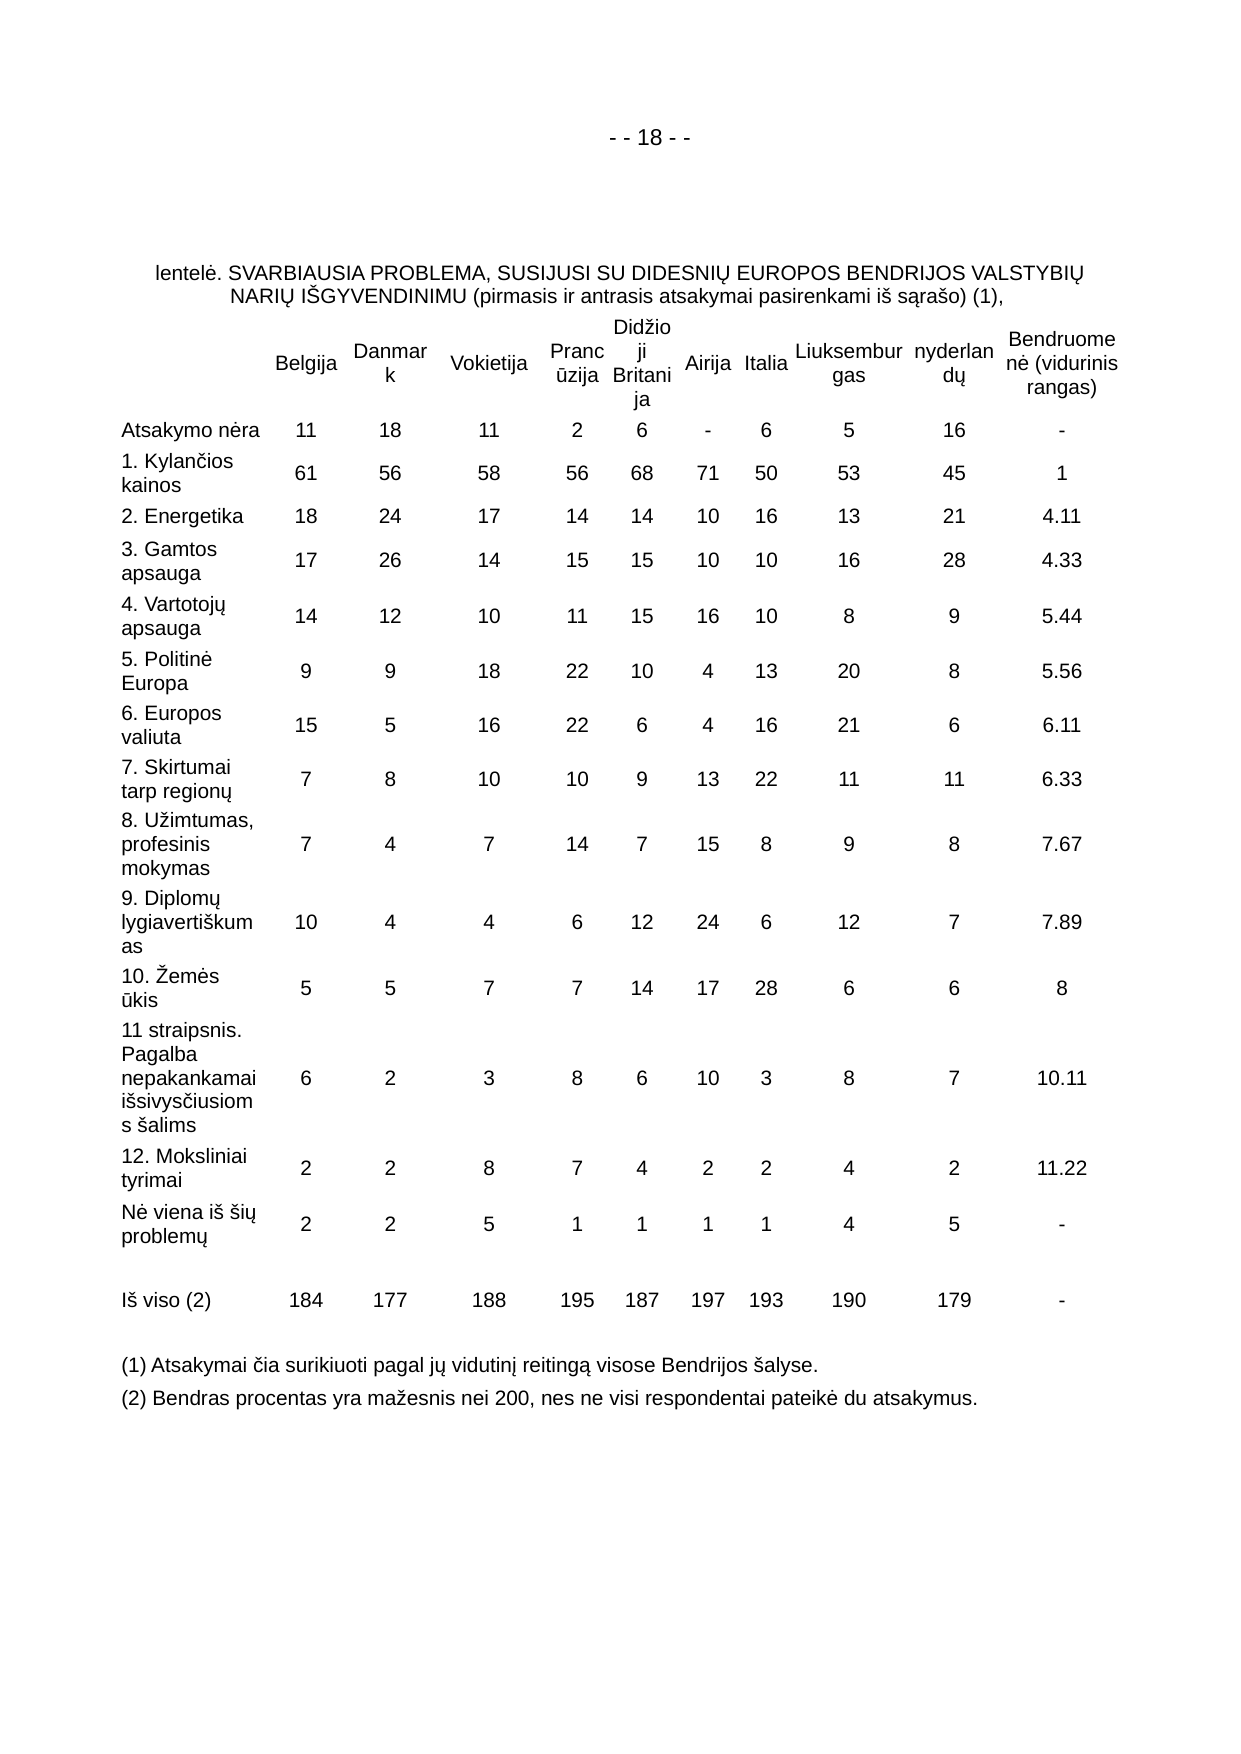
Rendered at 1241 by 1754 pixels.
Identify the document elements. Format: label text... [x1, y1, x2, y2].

table_cell 15 [609, 588, 674, 644]
table_cell 7 [545, 961, 609, 1014]
table_cell 13 [741, 644, 791, 698]
table_cell [741, 1317, 791, 1349]
table_cell 20 [791, 644, 907, 698]
table_cell - [1002, 1196, 1122, 1252]
table_cell [433, 1252, 545, 1284]
table_cell 24 [348, 500, 433, 532]
table_cell 3 [433, 1015, 545, 1140]
table_cell 10 [675, 533, 741, 588]
table_cell 56 [348, 446, 433, 500]
table_cell 9 [791, 805, 907, 883]
table_cell 14 [609, 961, 674, 1014]
table_cell 17 [265, 533, 347, 588]
table_cell 2. Energetika [118, 500, 264, 532]
table_cell [545, 1252, 609, 1284]
table_cell 7 [265, 805, 347, 883]
table_cell 7 [433, 961, 545, 1014]
table_cell 5 [791, 414, 907, 446]
table_cell [118, 1317, 264, 1349]
table_cell 8 [741, 805, 791, 883]
table_cell 15 [609, 533, 674, 588]
table_cell 5. Politinė Europa [118, 644, 264, 698]
table_cell 4. Vartotojų apsauga [118, 588, 264, 644]
table_cell 16 [675, 588, 741, 644]
table_cell 71 [675, 446, 741, 500]
table_cell 45 [907, 446, 1002, 500]
table_cell 7. Skirtumai tarp regionų [118, 752, 264, 805]
table_cell Belgija [265, 312, 347, 414]
table_cell 3 [741, 1015, 791, 1140]
table_cell 184 [265, 1284, 347, 1317]
table_cell [265, 1317, 347, 1349]
table_cell 10 [433, 752, 545, 805]
table_cell 7 [609, 805, 674, 883]
table_cell Bendruomenė (vidurinis rangas) [1002, 312, 1122, 414]
table_cell 6 [609, 698, 674, 752]
table_cell 16 [433, 698, 545, 752]
table_cell [118, 1252, 264, 1284]
table_cell 193 [741, 1284, 791, 1317]
table_cell 8 [433, 1140, 545, 1196]
table_cell Liuksemburgas [791, 312, 907, 414]
table_cell [675, 1317, 741, 1349]
table_cell 56 [545, 446, 609, 500]
table_cell 17 [675, 961, 741, 1014]
table_cell 13 [791, 500, 907, 532]
table_cell 177 [348, 1284, 433, 1317]
table_cell 10 [609, 644, 674, 698]
table_cell 5 [907, 1196, 1002, 1252]
table_cell [675, 1252, 741, 1284]
table_cell 4 [609, 1140, 674, 1196]
table_cell 16 [741, 500, 791, 532]
table_cell 11 [265, 414, 347, 446]
table_cell 15 [545, 533, 609, 588]
table_cell 4 [675, 644, 741, 698]
table_cell 12 [609, 883, 674, 961]
table_cell 8 [791, 588, 907, 644]
table_cell 4,33 [1002, 533, 1122, 588]
table_cell 9 [348, 644, 433, 698]
table_cell 2 [675, 1140, 741, 1196]
table_cell 12 [791, 883, 907, 961]
table_cell 9. Diplomų lygiavertiškumas [118, 883, 264, 961]
table_cell 2 [348, 1140, 433, 1196]
table_cell 197 [675, 1284, 741, 1317]
table_cell 11 straipsnis. Pagalba nepakankamai išsivysčiusioms šalims [118, 1015, 264, 1140]
table_cell 22 [545, 644, 609, 698]
table_cell [1002, 1317, 1122, 1349]
table_cell 195 [545, 1284, 609, 1317]
table_cell 8 [791, 1015, 907, 1140]
table_cell 187 [609, 1284, 674, 1317]
table_cell 2 [265, 1140, 347, 1196]
table_cell 9 [265, 644, 347, 698]
table_cell (1) Atsakymai čia surikiuoti pagal jų vidutinį reitingą visose Bendrijos šalyse. [118, 1349, 1122, 1381]
table_cell 4 [675, 698, 741, 752]
table_cell [265, 1252, 347, 1284]
table_cell 4 [433, 883, 545, 961]
table_cell - [1002, 1284, 1122, 1317]
table_cell nyderlandų [907, 312, 1002, 414]
table_cell 17 [433, 500, 545, 532]
table_cell 188 [433, 1284, 545, 1317]
table_cell 14 [265, 588, 347, 644]
table_cell 13 [675, 752, 741, 805]
table_cell [791, 1317, 907, 1349]
table_cell 6 [609, 1015, 674, 1140]
table_cell 6 [265, 1015, 347, 1140]
table_cell 4 [348, 805, 433, 883]
table_cell Prancūzija [545, 312, 609, 414]
table_cell 6,33 [1002, 752, 1122, 805]
table_cell 14 [545, 805, 609, 883]
table_cell 18 [433, 644, 545, 698]
table_cell 21 [791, 698, 907, 752]
table_cell 53 [791, 446, 907, 500]
table_cell 2 [348, 1015, 433, 1140]
table_cell 7 [907, 883, 1002, 961]
table_cell 8 [545, 1015, 609, 1140]
table_cell 5,56 [1002, 644, 1122, 698]
table_cell 14 [545, 500, 609, 532]
table_cell 1 [741, 1196, 791, 1252]
table_cell 7 [265, 752, 347, 805]
table_cell 5 [348, 698, 433, 752]
table_cell 11 [545, 588, 609, 644]
table_cell [1002, 1252, 1122, 1284]
table_cell Iš viso (2) [118, 1284, 264, 1317]
table_cell 1. Kylančios kainos [118, 446, 264, 500]
table_cell Nė viena iš šių problemų [118, 1196, 264, 1252]
table_cell 11 [907, 752, 1002, 805]
table_cell 21 [907, 500, 1002, 532]
table_cell 8 [907, 805, 1002, 883]
table_cell 5 [348, 961, 433, 1014]
table_cell 22 [741, 752, 791, 805]
table_cell 10 [265, 883, 347, 961]
table_cell 10 [741, 588, 791, 644]
table_cell 6 [741, 883, 791, 961]
table_cell 7,67 [1002, 805, 1122, 883]
table_cell 2 [265, 1196, 347, 1252]
table_cell [348, 1252, 433, 1284]
table_header lentelė. SVARBIAUSIA PROBLEMA, SUSIJUSI SU DIDESNIŲ EUROPOS BENDRIJOS VALSTYBIŲ NARIŲ IŠGYVENDINIMU (pirmasis ir antrasis atsakymai pasirenkami iš sąrašo) (1), [118, 256, 1122, 312]
table_cell 7,89 [1002, 883, 1122, 961]
table_cell [433, 1317, 545, 1349]
table_cell 16 [741, 698, 791, 752]
table_cell 58 [433, 446, 545, 500]
table_cell 16 [791, 533, 907, 588]
table_cell 12. Moksliniai tyrimai [118, 1140, 264, 1196]
table_cell 5 [265, 961, 347, 1014]
table_cell [609, 1317, 674, 1349]
table_cell 15 [675, 805, 741, 883]
table_cell [348, 1317, 433, 1349]
table_cell 11 [791, 752, 907, 805]
table_cell 2 [907, 1140, 1002, 1196]
table_cell [741, 1252, 791, 1284]
table_cell - [1002, 414, 1122, 446]
table_cell 6 [907, 698, 1002, 752]
table_cell 50 [741, 446, 791, 500]
table_cell 8 [348, 752, 433, 805]
table_cell 10 [433, 588, 545, 644]
table_cell 2 [545, 414, 609, 446]
table_cell Atsakymo nėra [118, 414, 264, 446]
table_cell 9 [907, 588, 1002, 644]
table_cell [791, 1252, 907, 1284]
table_cell 16 [907, 414, 1002, 446]
table_cell 22 [545, 698, 609, 752]
table_cell 1 [675, 1196, 741, 1252]
table_cell 2 [741, 1140, 791, 1196]
table_cell 10. Žemės ūkis [118, 961, 264, 1014]
table_cell [907, 1317, 1002, 1349]
table_cell 14 [433, 533, 545, 588]
table_cell 26 [348, 533, 433, 588]
table_cell 18 [265, 500, 347, 532]
table_cell 7 [545, 1140, 609, 1196]
table_cell 14 [609, 500, 674, 532]
table_cell 6 [545, 883, 609, 961]
table_cell 1 [609, 1196, 674, 1252]
table_cell 4 [791, 1196, 907, 1252]
table_cell 10,11 [1002, 1015, 1122, 1140]
table_cell 5,44 [1002, 588, 1122, 644]
table_cell [907, 1252, 1002, 1284]
table_cell Vokietija [433, 312, 545, 414]
table_cell 1 [1002, 446, 1122, 500]
table_cell 8 [907, 644, 1002, 698]
table_cell 24 [675, 883, 741, 961]
table_cell - [675, 414, 741, 446]
table_cell 4 [348, 883, 433, 961]
table_cell Danmark [348, 312, 433, 414]
table_cell 7 [907, 1015, 1002, 1140]
table_cell 8. Užimtumas, profesinis mokymas [118, 805, 264, 883]
table_cell 6,11 [1002, 698, 1122, 752]
table_cell 61 [265, 446, 347, 500]
table_cell 10 [675, 500, 741, 532]
table_cell 18 [348, 414, 433, 446]
table_cell [609, 1252, 674, 1284]
table_cell 1 [545, 1196, 609, 1252]
table_cell 6 [609, 414, 674, 446]
table_cell Airija [675, 312, 741, 414]
table_cell 3. Gamtos apsauga [118, 533, 264, 588]
table_cell 11,22 [1002, 1140, 1122, 1196]
table_cell 2 [348, 1196, 433, 1252]
table_cell 6. Europos valiuta [118, 698, 264, 752]
table_cell 8 [1002, 961, 1122, 1014]
table_cell 68 [609, 446, 674, 500]
table_cell (2) Bendras procentas yra mažesnis nei 200, nes ne visi respondentai pateikė du atsakymus. [118, 1381, 1122, 1414]
table_cell 28 [907, 533, 1002, 588]
table_cell 10 [675, 1015, 741, 1140]
table_cell 11 [433, 414, 545, 446]
table_cell 12 [348, 588, 433, 644]
table_cell 190 [791, 1284, 907, 1317]
table_cell Italia [741, 312, 791, 414]
table_cell 6 [741, 414, 791, 446]
table_cell 15 [265, 698, 347, 752]
table_cell 6 [791, 961, 907, 1014]
table_cell 5 [433, 1196, 545, 1252]
table_cell 28 [741, 961, 791, 1014]
table_cell 10 [545, 752, 609, 805]
table_cell [118, 312, 264, 414]
table_cell 7 [433, 805, 545, 883]
table_cell 4 [791, 1140, 907, 1196]
table_cell 6 [907, 961, 1002, 1014]
table_cell 9 [609, 752, 674, 805]
table_cell Didžioji Britanija [609, 312, 674, 414]
table_cell 179 [907, 1284, 1002, 1317]
table_cell [545, 1317, 609, 1349]
table_cell 4,11 [1002, 500, 1122, 532]
table_cell 10 [741, 533, 791, 588]
